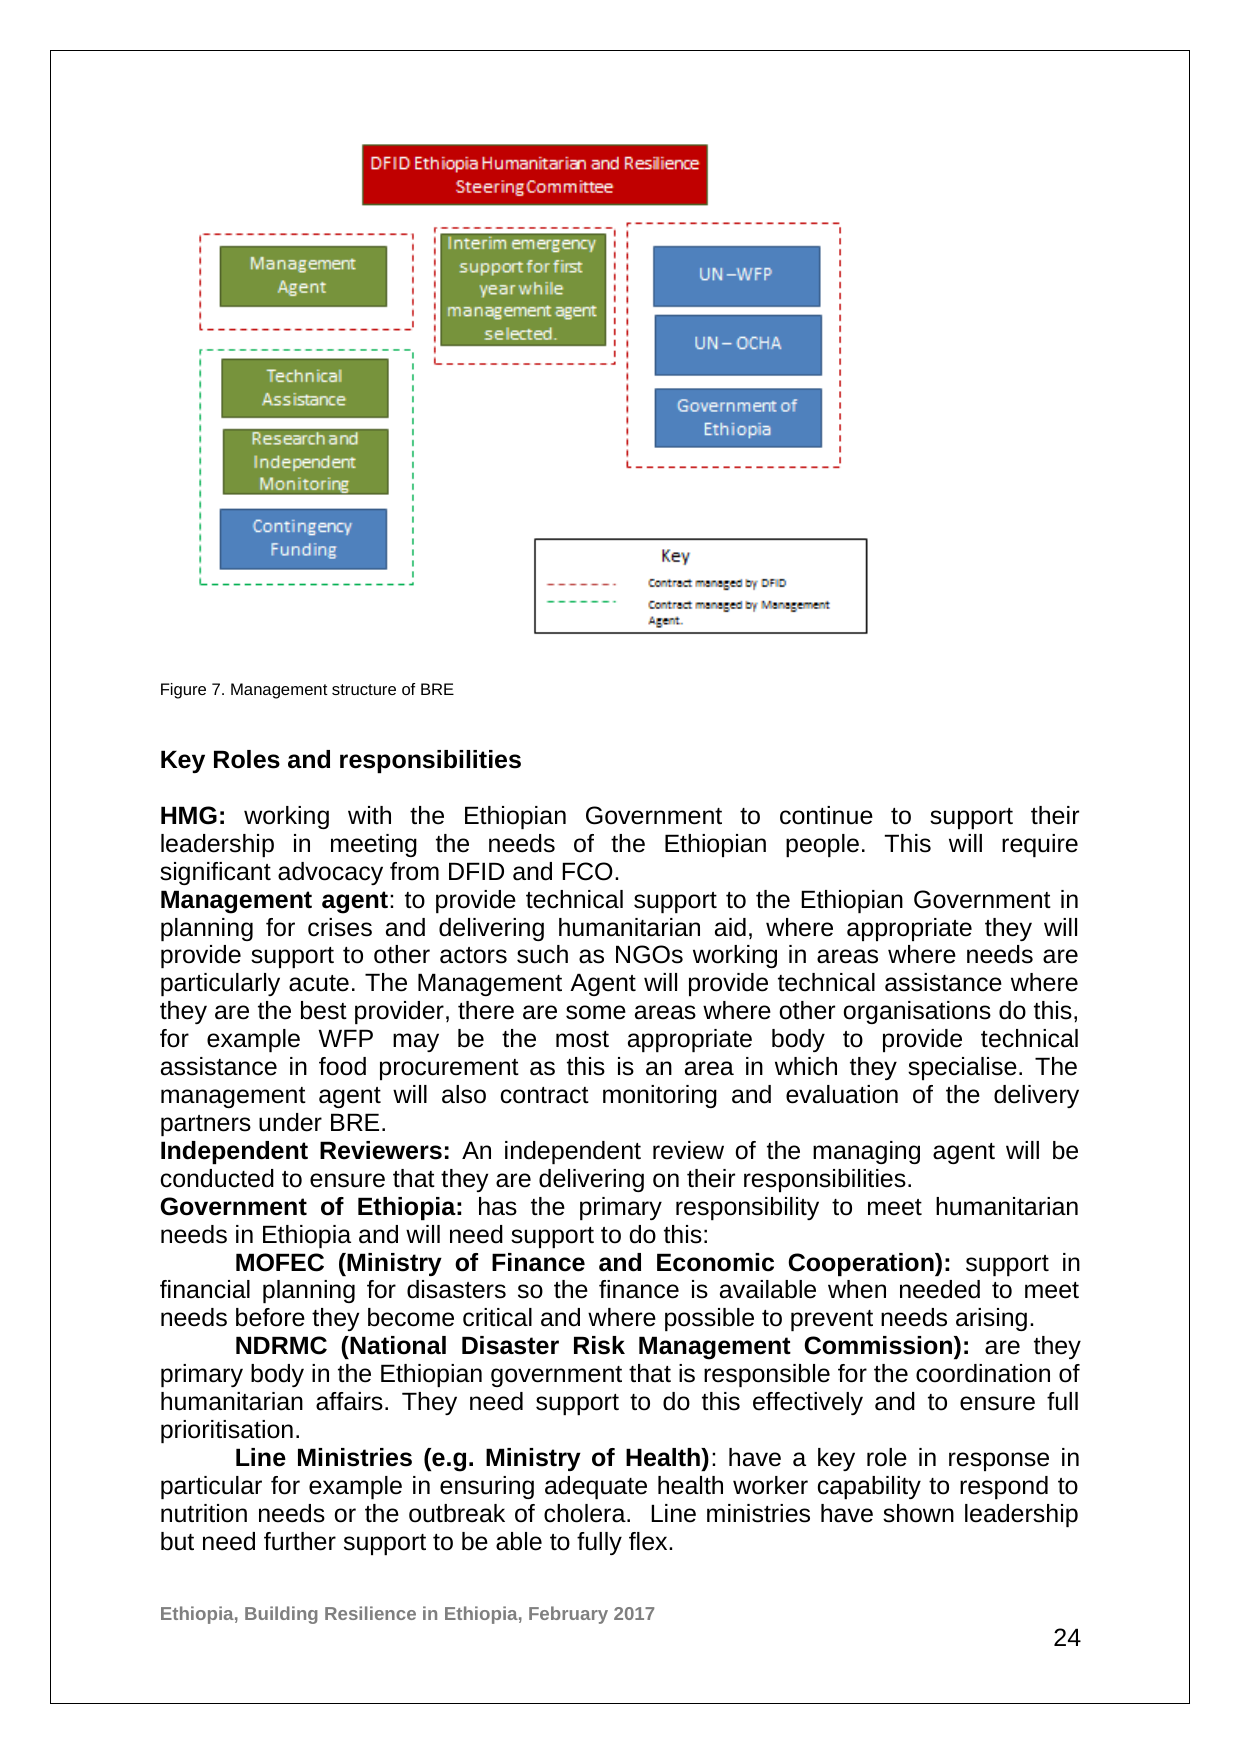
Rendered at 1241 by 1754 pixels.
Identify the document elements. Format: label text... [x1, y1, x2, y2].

text Government of Ethiopia: has the primary responsibility to meet humanitarian needs in Ethiopia and will need support to do this: [159, 1193, 1081, 1248]
text Key Roles and responsibilities [159, 746, 1081, 774]
text Line Ministries (e.g. Ministry of Health): have a key role in response in particular for example in ensuring adequate health worker capability to respond to nutrition needs or the outbreak of cholera. Line ministries have shown leadership but need further support to be able to fully flex. [159, 1444, 1081, 1556]
text NDRMC (National Disaster Risk Management Commission): are they primary body in the Ethiopian government that is responsible for the coordination of humanitarian affairs. They need support to do this effectively and to ensure full prioritisation. [159, 1332, 1081, 1444]
text Management agent: to provide technical support to the Ethiopian Government in planning for crises and delivering humanitarian aid, where appropriate they will provide support to other actors such as NGOs working in areas where needs are particularly acute. The Management Agent will provide technical assistance where they are the best provider, there are some areas where other organisations do this, for example WFP may be the most appropriate body to provide technical assistance in food procurement as this is an area in which they specialise. The management agent will also contract monitoring and evaluation of the delivery partners under BRE. [159, 886, 1081, 1137]
text Figure 7. Management structure of BRE [159, 681, 1081, 699]
text Independent Reviewers: An independent review of the managing agent will be conducted to ensure that they are delivering on their responsibilities. [159, 1137, 1081, 1193]
picture [159, 118, 910, 681]
text HMG: working with the Ethiopian Government to continue to support their leadership in meeting the needs of the Ethiopian people. This will require significant advocacy from DFID and FCO. [159, 802, 1081, 886]
text MOFEC (Ministry of Finance and Economic Cooperation): support in financial planning for disasters so the finance is available when needed to meet needs before they become critical and where possible to prevent needs arising. [159, 1248, 1081, 1332]
